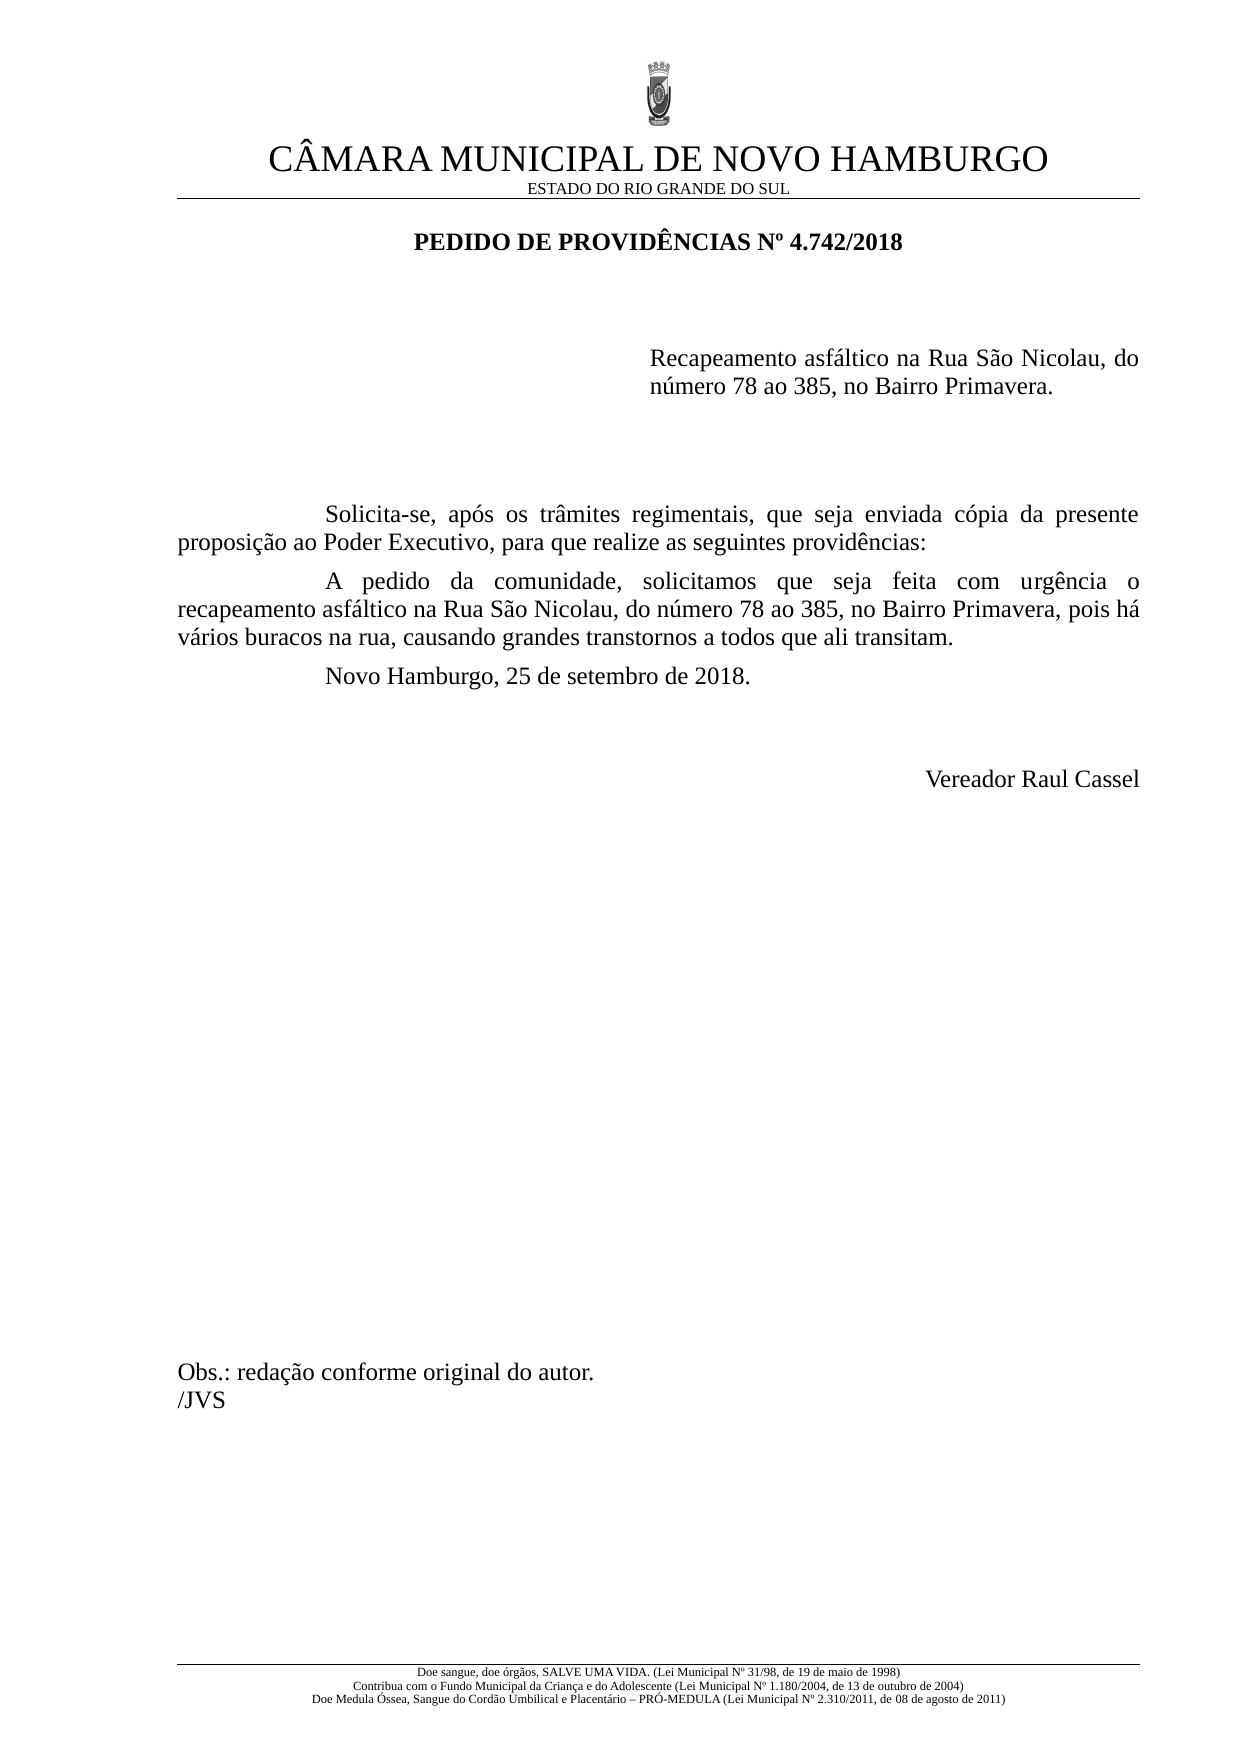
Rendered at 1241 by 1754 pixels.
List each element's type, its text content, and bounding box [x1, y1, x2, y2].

text Obs.: redação conforme original do autor. [177, 1358, 1140, 1386]
text Solicita-se, após os trâmites regimentais, que seja enviada cópia da presente proposição ao Poder Executivo, para que realize as seguintes providências: [177, 500, 1140, 556]
text PEDIDO DE PROVIDÊNCIAS Nº 4.742/2018 [177, 228, 1140, 256]
text Vereador Raul Cassel [177, 765, 1140, 793]
text Recapeamento asfáltico na Rua São Nicolau, do número 78 ao 385, no Bairro Primavera. [649, 344, 1140, 400]
text Novo Hamburgo, 25 de setembro de 2018. [177, 662, 1140, 690]
text /JVS [177, 1386, 1140, 1414]
text A pedido da comunidade, solicitamos que seja feita com urgência o recapeamento asfáltico na Rua São Nicolau, do número 78 ao 385, no Bairro Primavera, pois há vários buracos na rua, causando grandes transtornos a todos que ali transitam. [177, 567, 1140, 651]
